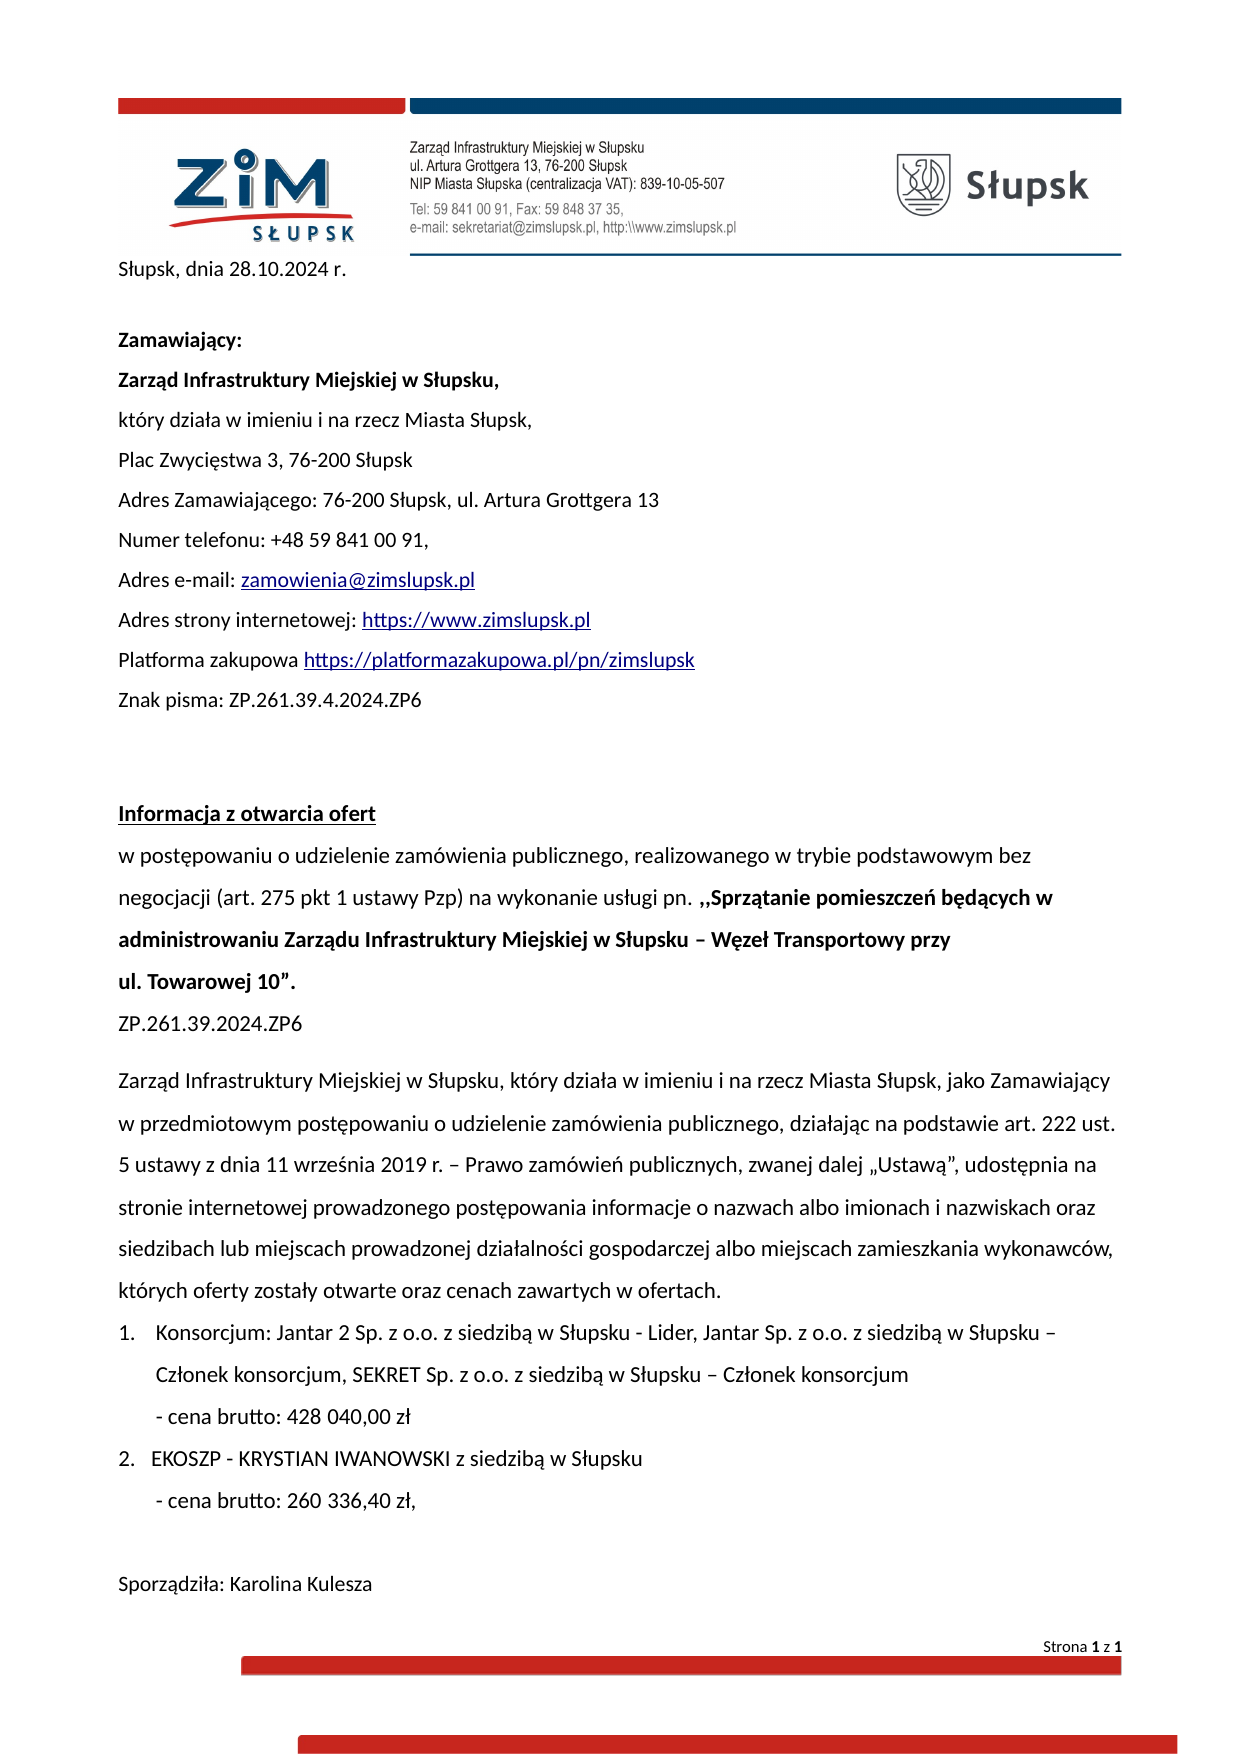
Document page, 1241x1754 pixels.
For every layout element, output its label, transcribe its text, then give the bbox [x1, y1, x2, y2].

text - cena brutto: 260 336,40 zł, [156, 1486, 1122, 1514]
text Słupsk, dnia 28.10.2024 r. [118, 256, 1122, 282]
text Zarząd Infrastruktury Miejskiej w Słupsku, [118, 366, 1122, 392]
text Zamawiający: [118, 326, 1122, 352]
text który działa w imieniu i na rzecz Miasta Słupsk, [118, 406, 1122, 432]
text Znak pisma: ZP.261.39.4.2024.ZP6 [118, 686, 1122, 712]
text ZP.261.39.2024.ZP6 [118, 1009, 1122, 1037]
text - cena brutto: 428 040,00 zł [156, 1402, 1122, 1431]
text Adres e-mail: zamowienia@zimslupsk.pl [118, 566, 1122, 592]
text 2. EKOSZP - KRYSTIAN IWANOWSKI z siedzibą w Słupsku [118, 1444, 1122, 1472]
text Informacja z otwarcia ofert [118, 799, 1122, 827]
text w postępowaniu o udzielenie zamówienia publicznego, realizowanego w trybie podstawowym bez negocjacji (art. 275 pkt 1 ustawy Pzp) na wykonanie usługi pn. ,,Sprzątanie pomieszczeń będących w administrowaniu Zarządu Infrastruktury Miejskiej w Słupsku – Węzeł Transportowy przy ul. Towarowej 10”. [118, 841, 1122, 995]
text Adres strony internetowej: https://www.zimslupsk.pl [118, 606, 1122, 632]
text Platforma zakupowa https://platformazakupowa.pl/pn/zimslupsk [118, 646, 1122, 672]
text Zarząd Infrastruktury Miejskiej w Słupsku, który działa w imieniu i na rzecz Miasta Słupsk, jako Zamawiający w przedmiotowym postępowaniu o udzielenie zamówienia publicznego, działając na podstawie art. 222 ust. 5 ustawy z dnia 11 września 2019 r. – Prawo zamówień publicznych, zwanej dalej „Ustawą”, udostępnia na stronie internetowej prowadzonego postępowania informacje o nazwach albo imionach i nazwiskach oraz siedzibach lub miejscach prowadzonej działalności gospodarczej albo miejscach zamieszkania wykonawców, których oferty zostały otwarte oraz cenach zawartych w ofertach. [118, 1067, 1122, 1304]
text Adres Zamawiającego: 76-200 Słupsk, ul. Artura Grottgera 13 [118, 486, 1122, 512]
text Plac Zwycięstwa 3, 76-200 Słupsk [118, 446, 1122, 472]
text Numer telefonu: +48 59 841 00 91, [118, 526, 1122, 552]
text Sporządziła: Karolina Kulesza [118, 1570, 1122, 1597]
list Konsorcjum: Jantar 2 Sp. z o.o. z siedzibą w Słupsku - Lider, Jantar Sp. z o.o. z siedzibą w Słupsku – Członek konsorcjum, SEKRET Sp. z o.o. z siedzibą w Słupsku – Członek konsorcjum [118, 1318, 1122, 1388]
